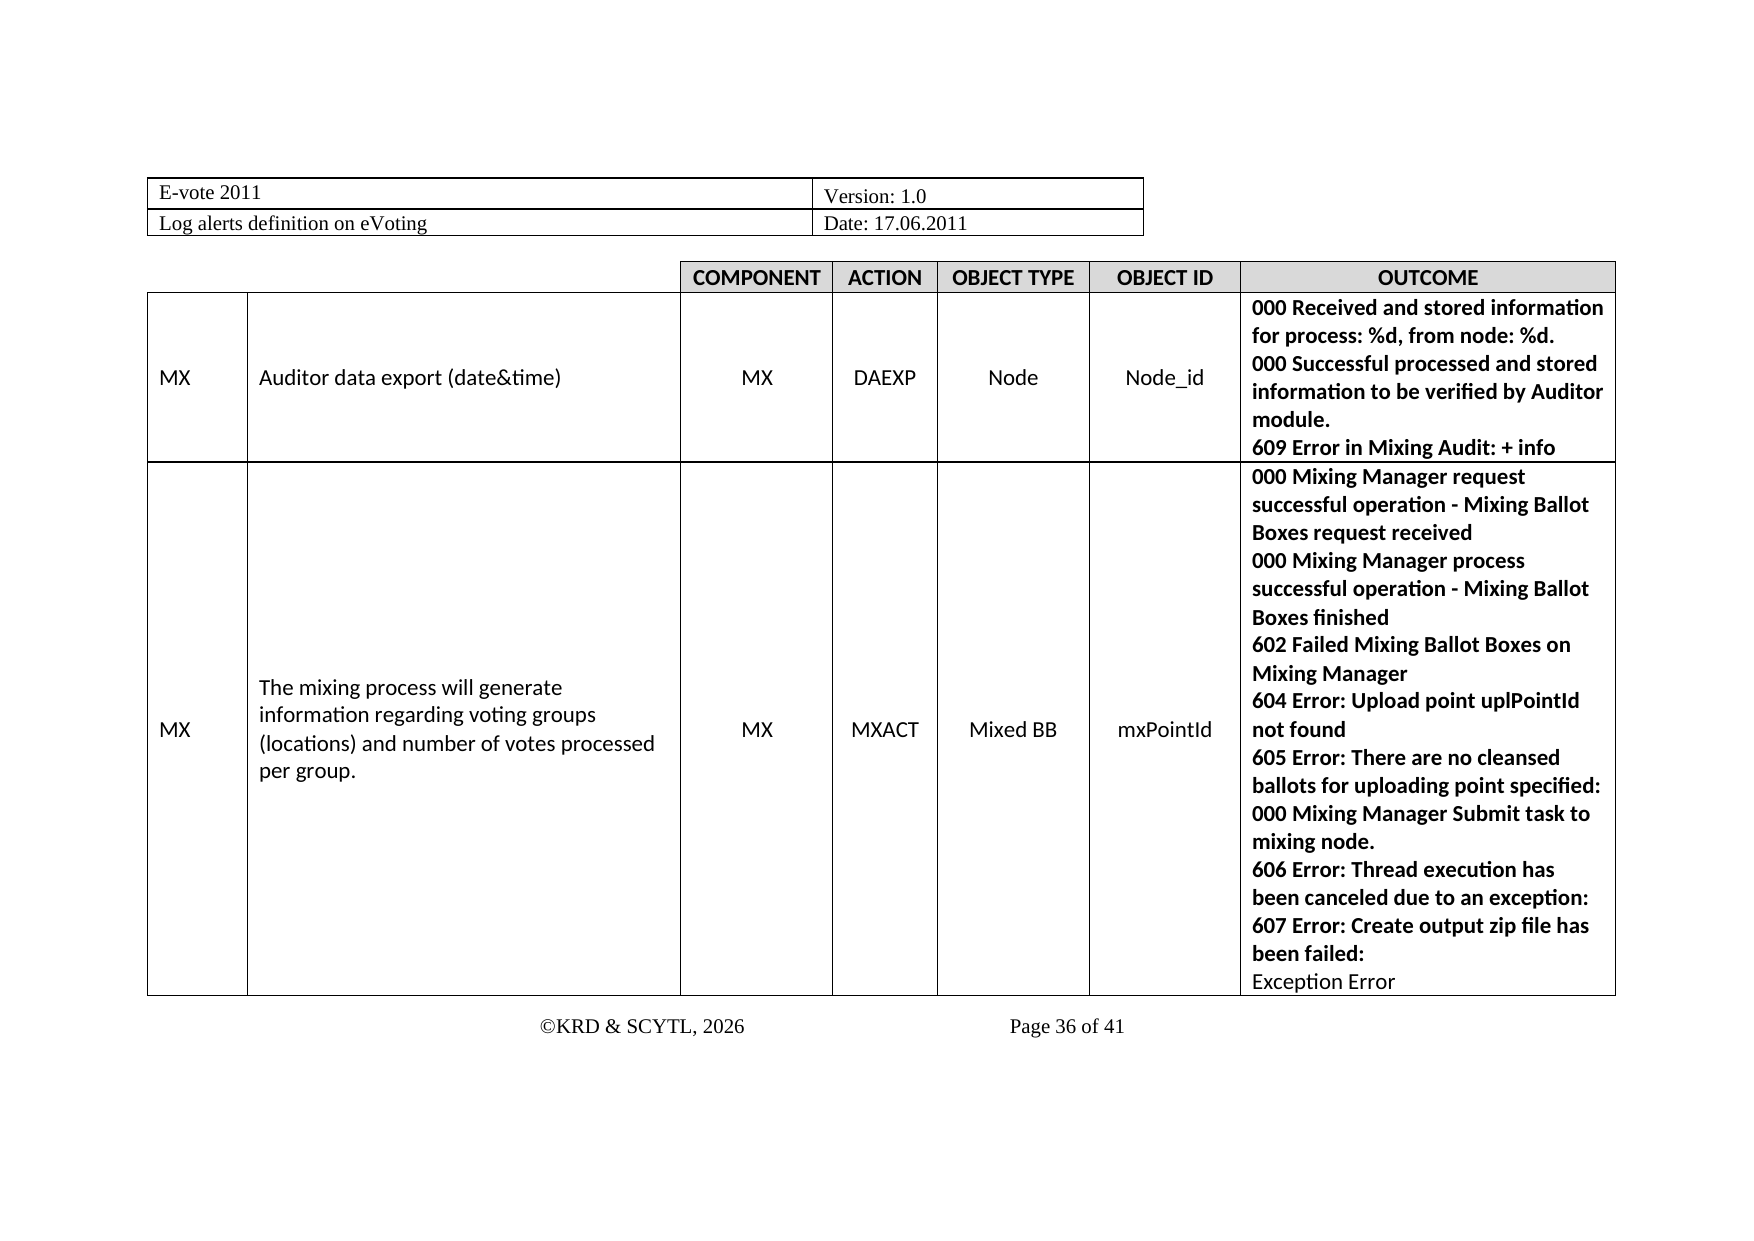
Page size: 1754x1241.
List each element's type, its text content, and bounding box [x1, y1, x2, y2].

table_header OUTCOME [1241, 262, 1615, 292]
table_cell The mixing process will generate information regarding voting groups (locations) and number of votes processed per group. [248, 463, 680, 995]
table_header ACTION [833, 262, 937, 292]
table_cell Node [938, 293, 1089, 461]
table_cell 000 Received and stored information for process: %d, from node: %d. 000 Successful processed and stored information to be verified by Auditor module. 609 Error in Mixing Audit: + info [1241, 293, 1615, 461]
table_header OBJECT ID [1090, 262, 1240, 292]
table_cell Node_id [1090, 293, 1240, 461]
table_cell MX [681, 293, 832, 461]
table_cell MX [148, 293, 247, 461]
table_cell DAEXP [833, 293, 937, 461]
table_cell MX [148, 463, 247, 995]
table_cell mxPointId [1090, 463, 1240, 995]
table_cell Auditor data export (date&time) [248, 293, 680, 461]
table_header COMPONENT [681, 262, 832, 292]
table_header [148, 261, 680, 292]
table_cell MX [681, 463, 832, 995]
table_cell MXACT [833, 463, 937, 995]
table_cell Mixed BB [938, 463, 1089, 995]
table_cell 000 Mixing Manager request successful operation - Mixing Ballot Boxes request received 000 Mixing Manager process successful operation - Mixing Ballot Boxes finished 602 Failed Mixing Ballot Boxes on Mixing Manager 604 Error: Upload point uplPointId not found 605 Error: There are no cleansed ballots for uploading point specified: 000 Mixing Manager Submit task to mixing node. 606 Error: Thread execution has been canceled due to an exception: 607 Error: Create output zip file has been failed: Exception Error [1241, 463, 1615, 995]
table_header OBJECT TYPE [938, 262, 1089, 292]
